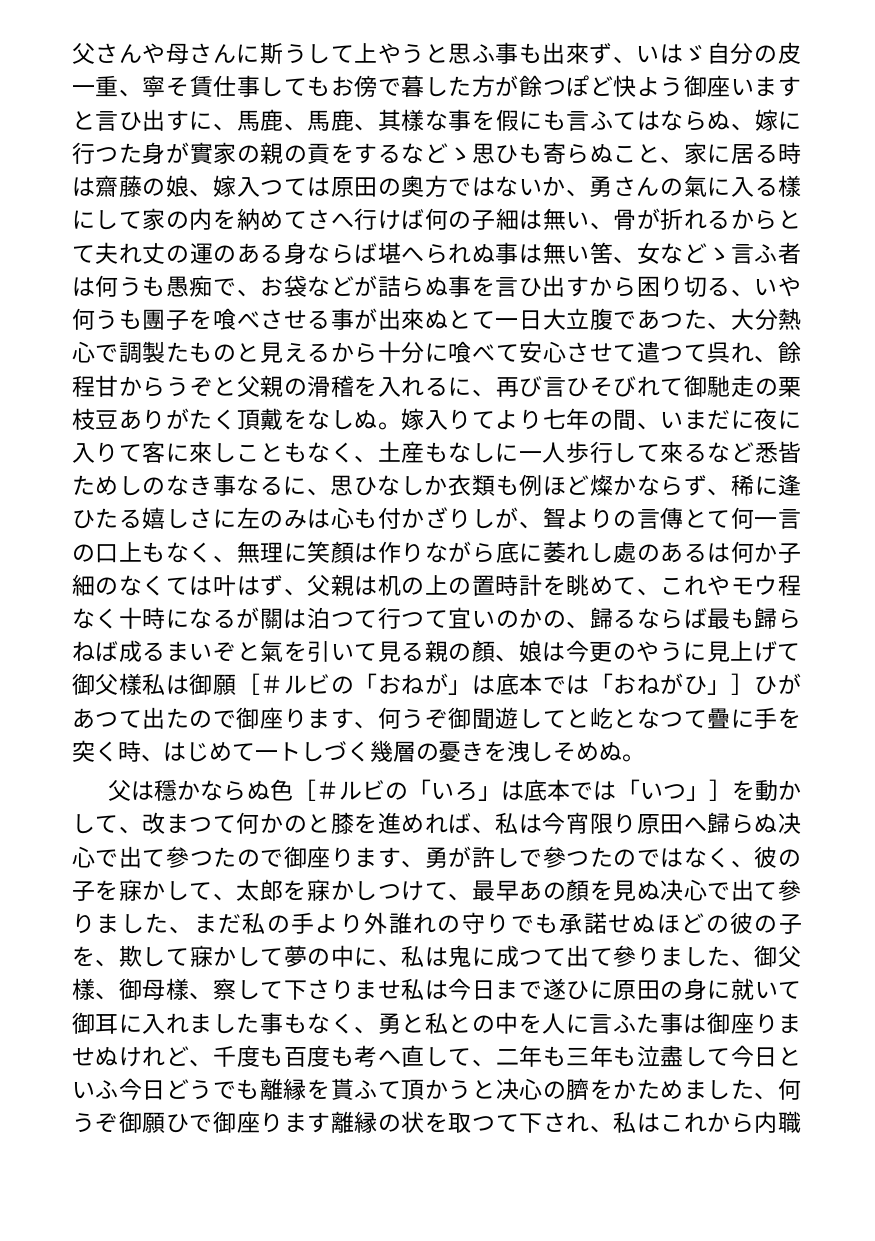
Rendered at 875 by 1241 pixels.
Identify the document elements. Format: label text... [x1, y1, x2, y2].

text 父さんや母さんに斯うして上やうと思ふ事も出來ず、いはゞ自分の皮一重、寧そ賃仕事してもお傍で暮した方が餘つぽど快よう御座いますと言ひ出すに、馬鹿、馬鹿、其樣な事を假にも言ふてはならぬ、嫁に行つた身が實家の親の貢をするなどゝ思ひも寄らぬこと、家に居る時は齋藤の娘、嫁入つては原田の奧方ではないか、勇さんの氣に入る樣にして家の内を納めてさへ行けば何の子細は無い、骨が折れるからとて夫れ丈の運のある身ならば堪へられぬ事は無い筈、女などゝ言ふ者は何うも愚痴で、お袋などが詰らぬ事を言ひ出すから困り切る、いや何うも團子を喰べさせる事が出來ぬとて一日大立腹であつた、大分熱心で調製たものと見えるから十分に喰べて安心させて遣つて呉れ、餘程甘からうぞと父親の滑稽を入れるに、再び言ひそびれて御馳走の栗枝豆ありがたく頂戴をなしぬ。嫁入りてより七年の間、いまだに夜に入りて客に來しこともなく、土産もなしに一人歩行して來るなど悉皆ためしのなき事なるに、思ひなしか衣類も例ほど燦かならず、稀に逢ひたる嬉しさに左のみは心も付かざりしが、聟よりの言傳とて何一言の口上もなく、無理に笑顏は作りながら底に萎れし處のあるは何か子細のなくては叶はず、父親は机の上の置時計を眺めて、これやモウ程なく十時になるが關は泊つて行つて宜いのかの、歸るならば最も歸らねば成るまいぞと氣を引いて見る親の顏、娘は今更のやうに見上げて御父樣私は御願［＃ルビの「おねが」は底本では「おねがひ」］ひがあつて出たので御座ります、何うぞ御聞遊してと屹となつて疊に手を突く時、はじめて一トしづく幾層の憂きを洩しそめぬ。 [72, 36, 802, 767]
text 父は穩かならぬ色［＃ルビの「いろ」は底本では「いつ」］を動かして、改まつて何かのと膝を進めれば、私は今宵限り原田へ歸らぬ决心で出て參つたので御座ります、勇が許しで參つたのではなく、彼の子を寐かして、太郎を寐かしつけて、最早あの顏を見ぬ决心で出て參りました、まだ私の手より外誰れの守りでも承諾せぬほどの彼の子を、欺して寐かして夢の中に、私は鬼に成つて出て參りました、御父樣、御母樣、察して下さりませ私は今日まで遂ひに原田の身に就いて御耳に入れました事もなく、勇と私との中を人に言ふた事は御座りませぬけれど、千度も百度も考へ直して、二年も三年も泣盡して今日といふ今日どうでも離縁を貰ふて頂かうと决心の臍をかためました、何うぞ御願ひで御座ります離縁の状を取つて下され、私はこれから内職 [72, 773, 802, 1138]
